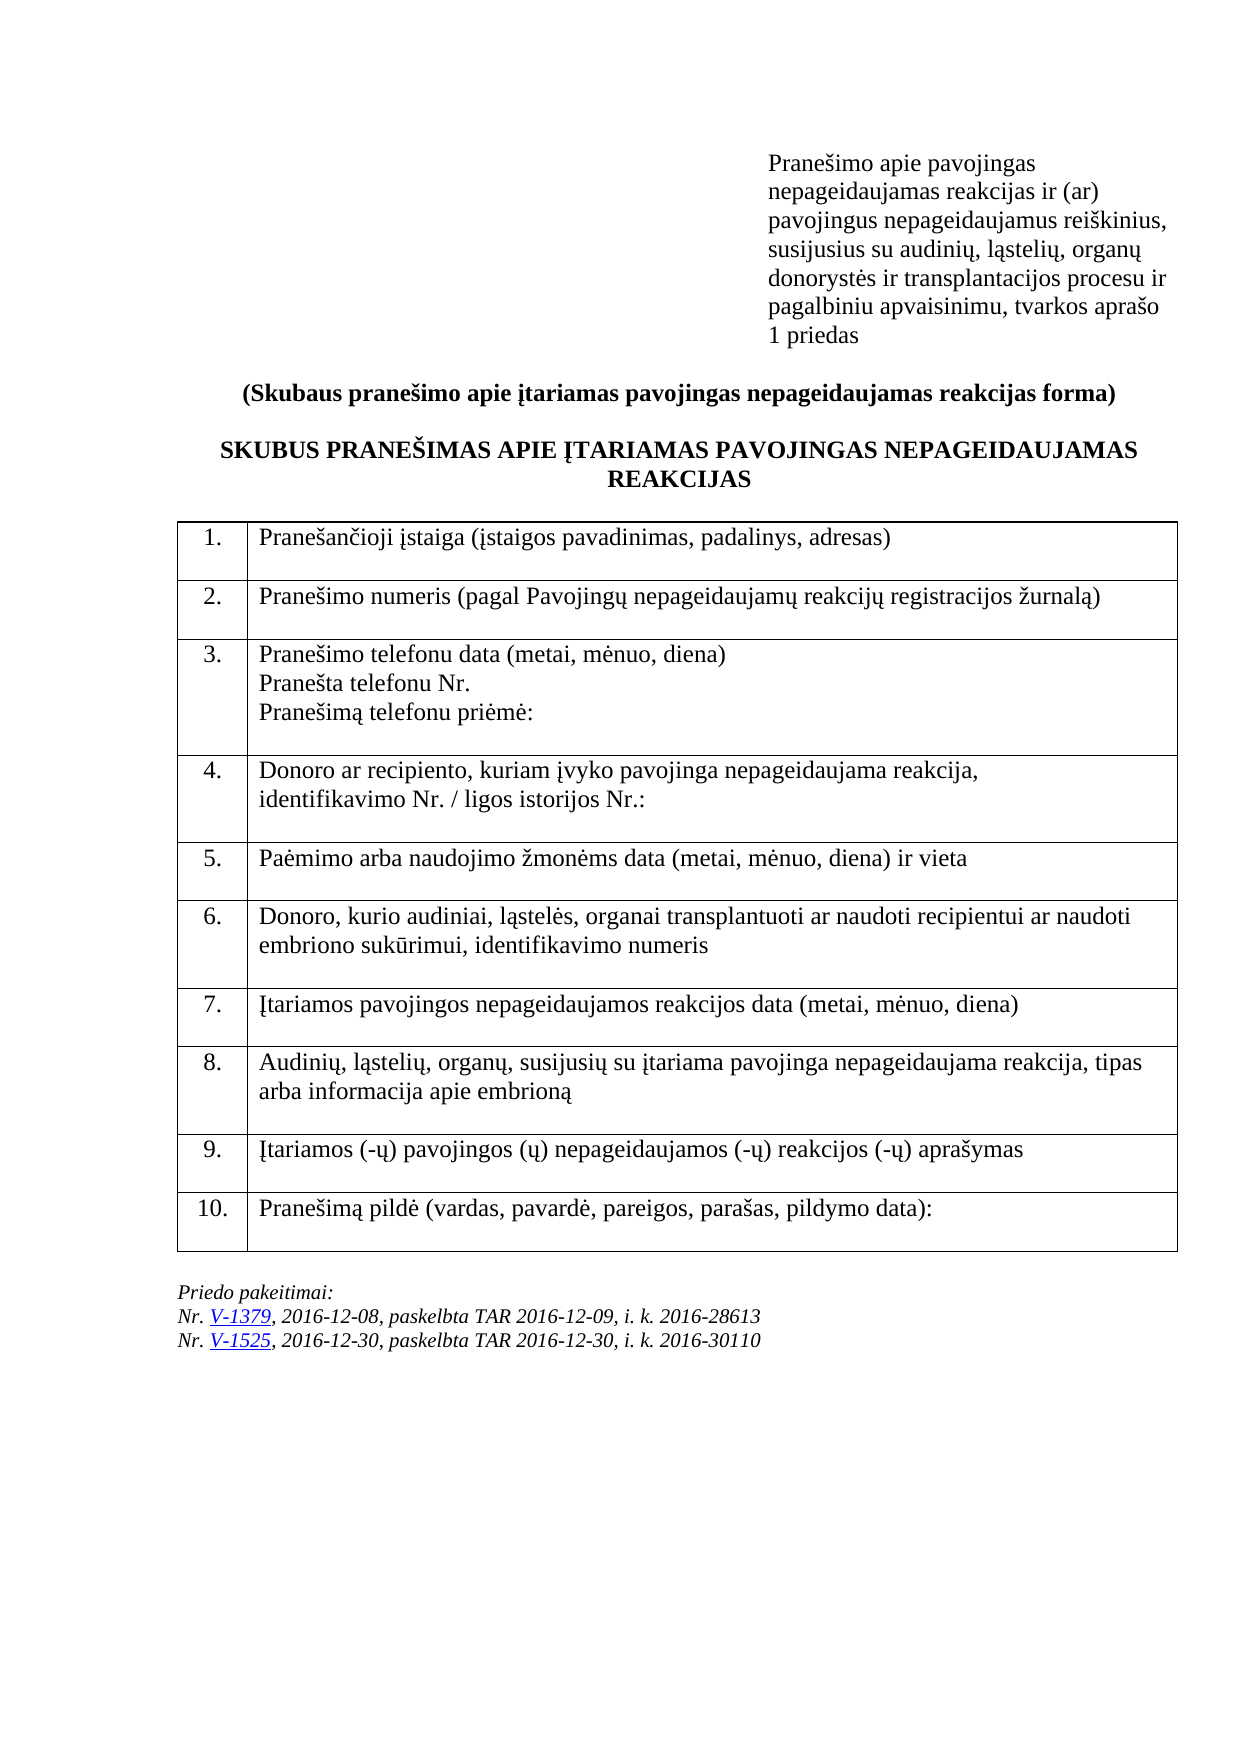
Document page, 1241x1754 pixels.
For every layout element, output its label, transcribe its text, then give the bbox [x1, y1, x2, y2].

table_cell 9. [178, 1135, 247, 1192]
table_cell 8. [178, 1047, 247, 1133]
text Pranešimo apie pavojingas nepageidaujamas reakcijas ir (ar) pavojingus nepageidaujamus reiškinius, susijusius su audinių, ląstelių, organų donorystės ir transplantacijos procesu ir pagalbiniu apvaisinimu, tvarkos aprašo [768, 148, 1181, 320]
table_cell Donoro ar recipiento, kuriam įvyko pavojinga nepageidaujama reakcija, identifikavimo Nr. / ligos istorijos Nr.: [248, 756, 1177, 842]
table_cell 2. [178, 581, 247, 638]
table_cell 3. [178, 640, 247, 754]
table_cell Pranešimą pildė (vardas, pavardė, pareigos, parašas, pildymo data): [248, 1193, 1177, 1251]
table_header Pranešančioji įstaiga (įstaigos pavadinimas, padalinys, adresas) [248, 523, 1177, 580]
table_cell 6. [178, 901, 247, 988]
text 1 priedas [768, 320, 1181, 349]
text SKUBUS PRANEŠIMAS APIE ĮTARIAMAS PAVOJINGAS NEPAGEIDAUJAMAS REAKCIJAS [177, 435, 1181, 493]
table_cell 4. [178, 756, 247, 842]
table_cell Audinių, ląstelių, organų, susijusių su įtariama pavojinga nepageidaujama reakcija, tipas arba informacija apie embrioną [248, 1047, 1177, 1133]
table_cell Įtariamos (-ų) pavojingos (ų) nepageidaujamos (-ų) reakcijos (-ų) aprašymas [248, 1135, 1177, 1192]
text Nr. V-1525, 2016-12-30, paskelbta TAR 2016-12-30, i. k. 2016-30110 [177, 1328, 1181, 1352]
table_cell Donoro, kurio audiniai, ląstelės, organai transplantuoti ar naudoti recipientui ar naudoti embriono sukūrimui, identifikavimo numeris [248, 901, 1177, 988]
table_cell Pranešimo numeris (pagal Pavojingų nepageidaujamų reakcijų registracijos žurnalą) [248, 581, 1177, 638]
table_cell 7. [178, 989, 247, 1046]
text (Skubaus pranešimo apie įtariamas pavojingas nepageidaujamas reakcijas forma) [177, 378, 1181, 406]
text Priedo pakeitimai: [177, 1280, 1181, 1304]
table_cell Įtariamos pavojingos nepageidaujamos reakcijos data (metai, mėnuo, diena) [248, 989, 1177, 1046]
table_cell Paėmimo arba naudojimo žmonėms data (metai, mėnuo, diena) ir vieta [248, 843, 1177, 900]
table_cell 5. [178, 843, 247, 900]
table_cell 10. [178, 1193, 247, 1251]
table_header 1. [178, 523, 247, 580]
table_cell Pranešimo telefonu data (metai, mėnuo, diena) Pranešta telefonu Nr. Pranešimą telefonu priėmė: [248, 640, 1177, 754]
text Nr. V-1379, 2016-12-08, paskelbta TAR 2016-12-09, i. k. 2016-28613 [177, 1304, 1181, 1328]
